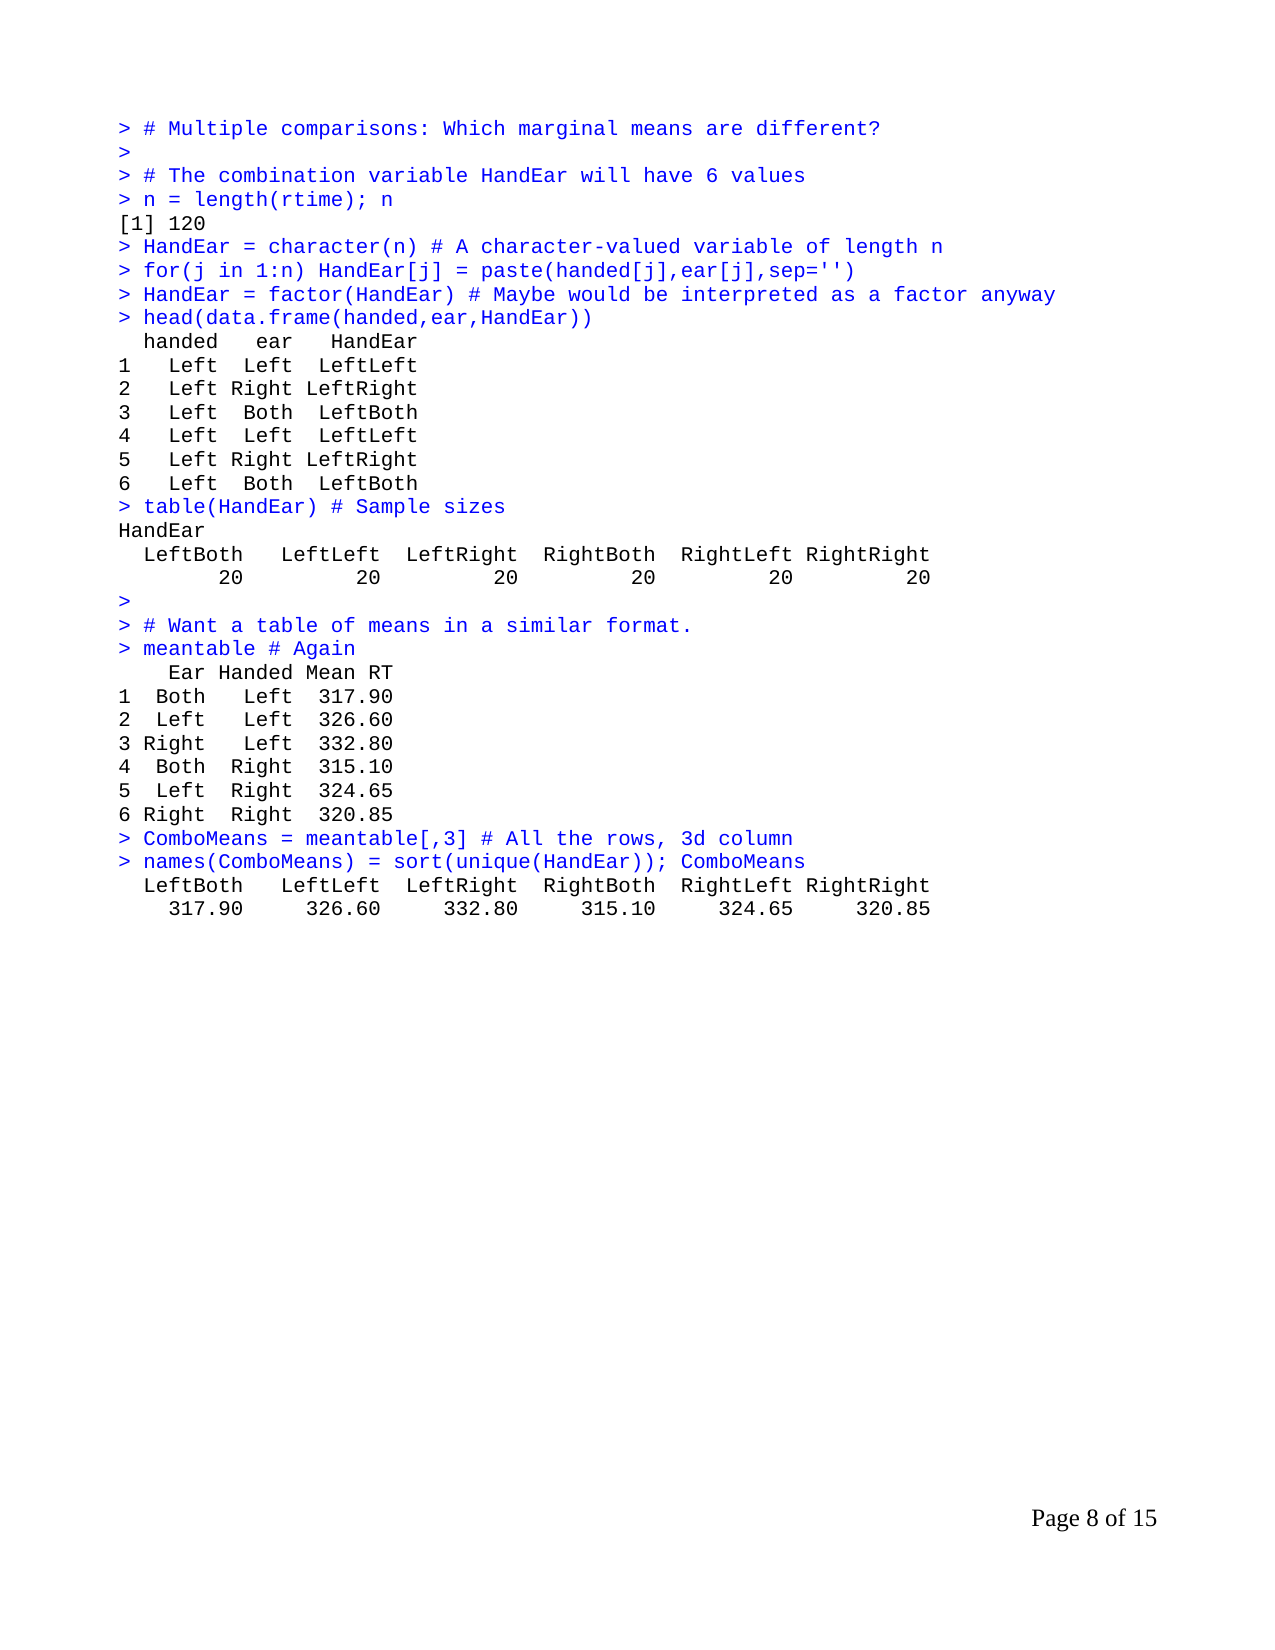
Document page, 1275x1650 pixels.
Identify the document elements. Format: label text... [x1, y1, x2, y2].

text HandEar [118, 520, 1160, 544]
text > ComboMeans = meantable[,3] # All the rows, 3d column [118, 827, 1160, 851]
text handed ear HandEar [118, 331, 1160, 354]
text 20 20 20 20 20 20 [118, 567, 1160, 591]
text 3 Left Both LeftBoth [118, 402, 1160, 426]
text > # Multiple comparisons: Which marginal means are different? [118, 118, 1160, 142]
text > # The combination variable HandEar will have 6 values [118, 165, 1160, 189]
text > names(ComboMeans) = sort(unique(HandEar)); ComboMeans [118, 851, 1160, 875]
text > n = length(rtime); n [118, 189, 1160, 213]
text 3 Right Left 332.80 [118, 733, 1160, 757]
text LeftBoth LeftLeft LeftRight RightBoth RightLeft RightRight [118, 544, 1160, 567]
text 5 Left Right LeftRight [118, 449, 1160, 473]
text 6 Right Right 320.85 [118, 804, 1160, 827]
text 5 Left Right 324.65 [118, 780, 1160, 804]
text > HandEar = factor(HandEar) # Maybe would be interpreted as a factor anyway [118, 284, 1160, 307]
text > HandEar = character(n) # A character-valued variable of length n [118, 236, 1160, 260]
text 2 Left Left 326.60 [118, 709, 1160, 733]
text > [118, 142, 1160, 165]
text LeftBoth LeftLeft LeftRight RightBoth RightLeft RightRight [118, 875, 1160, 898]
text > [118, 591, 1160, 615]
text 6 Left Both LeftBoth [118, 473, 1160, 496]
text > # Want a table of means in a similar format. [118, 615, 1160, 638]
text 317.90 326.60 332.80 315.10 324.65 320.85 [118, 898, 1160, 922]
text 1 Both Left 317.90 [118, 686, 1160, 709]
text 4 Left Left LeftLeft [118, 426, 1160, 449]
text > table(HandEar) # Sample sizes [118, 496, 1160, 520]
text 4 Both Right 315.10 [118, 757, 1160, 780]
text Ear Handed Mean RT [118, 662, 1160, 686]
text [1] 120 [118, 213, 1160, 236]
text 2 Left Right LeftRight [118, 378, 1160, 402]
text > meantable # Again [118, 638, 1160, 662]
text 1 Left Left LeftLeft [118, 354, 1160, 378]
text > head(data.frame(handed,ear,HandEar)) [118, 307, 1160, 331]
text > for(j in 1:n) HandEar[j] = paste(handed[j],ear[j],sep='') [118, 260, 1160, 284]
